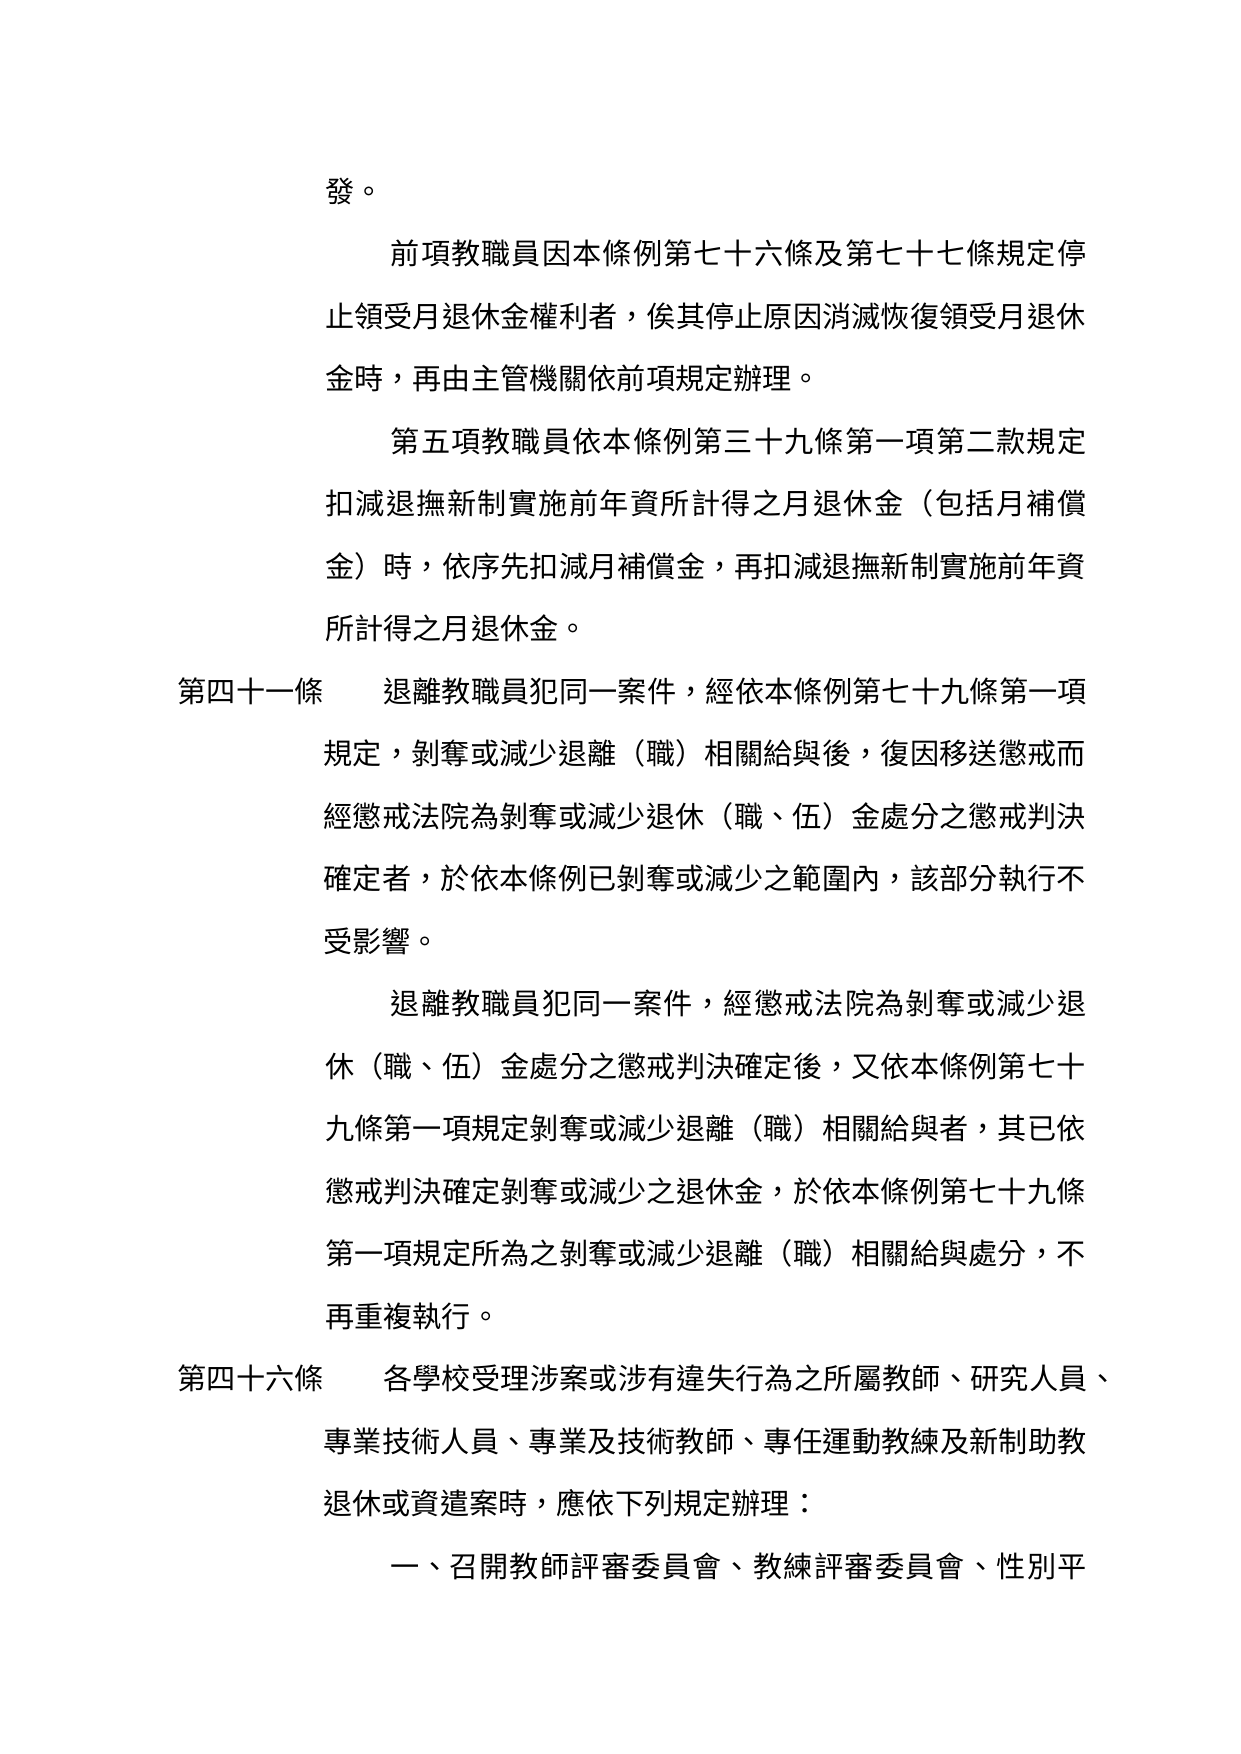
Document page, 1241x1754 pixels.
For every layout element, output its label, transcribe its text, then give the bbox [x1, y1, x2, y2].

text 第四十一條 退離教職員犯同一案件，經依本條例第七十九條第一項規定，剝奪或減少退離（職）相關給與後，復因移送懲戒而經懲戒法院為剝奪或減少退休（職、伍）金處分之懲戒判決確定者，於依本條例已剝奪或減少之範圍內，該部分執行不受影響。 [177, 658, 1088, 971]
text 前項教職員因本條例第七十六條及第七十七條規定停止領受月退休金權利者，俟其停止原因消滅恢復領受月退休金時，再由主管機關依前項規定辦理。 [325, 221, 1088, 408]
list 召開教師評審委員會、教練評審委員會、性別平 [391, 1533, 1088, 1596]
text 第五項教職員依本條例第三十九條第一項第二款規定扣減退撫新制實施前年資所計得之月退休金（包括月補償金）時，依序先扣減月補償金，再扣減退撫新制實施前年資所計得之月退休金。 [325, 408, 1088, 658]
text 退離教職員犯同一案件，經懲戒法院為剝奪或減少退休（職、伍）金處分之懲戒判決確定後，又依本條例第七十九條第一項規定剝奪或減少退離（職）相關給與者，其已依懲戒判決確定剝奪或減少之退休金，於依本條例第七十九條第一項規定所為之剝奪或減少退離（職）相關給與處分，不再重複執行。 [325, 971, 1088, 1346]
text 第四十六條 各學校受理涉案或涉有違失行為之所屬教師、研究人員、專業技術人員、專業及技術教師、專任運動教練及新制助教退休或資遣案時，應依下列規定辦理： [177, 1346, 1088, 1533]
text 發。 [325, 158, 1088, 221]
